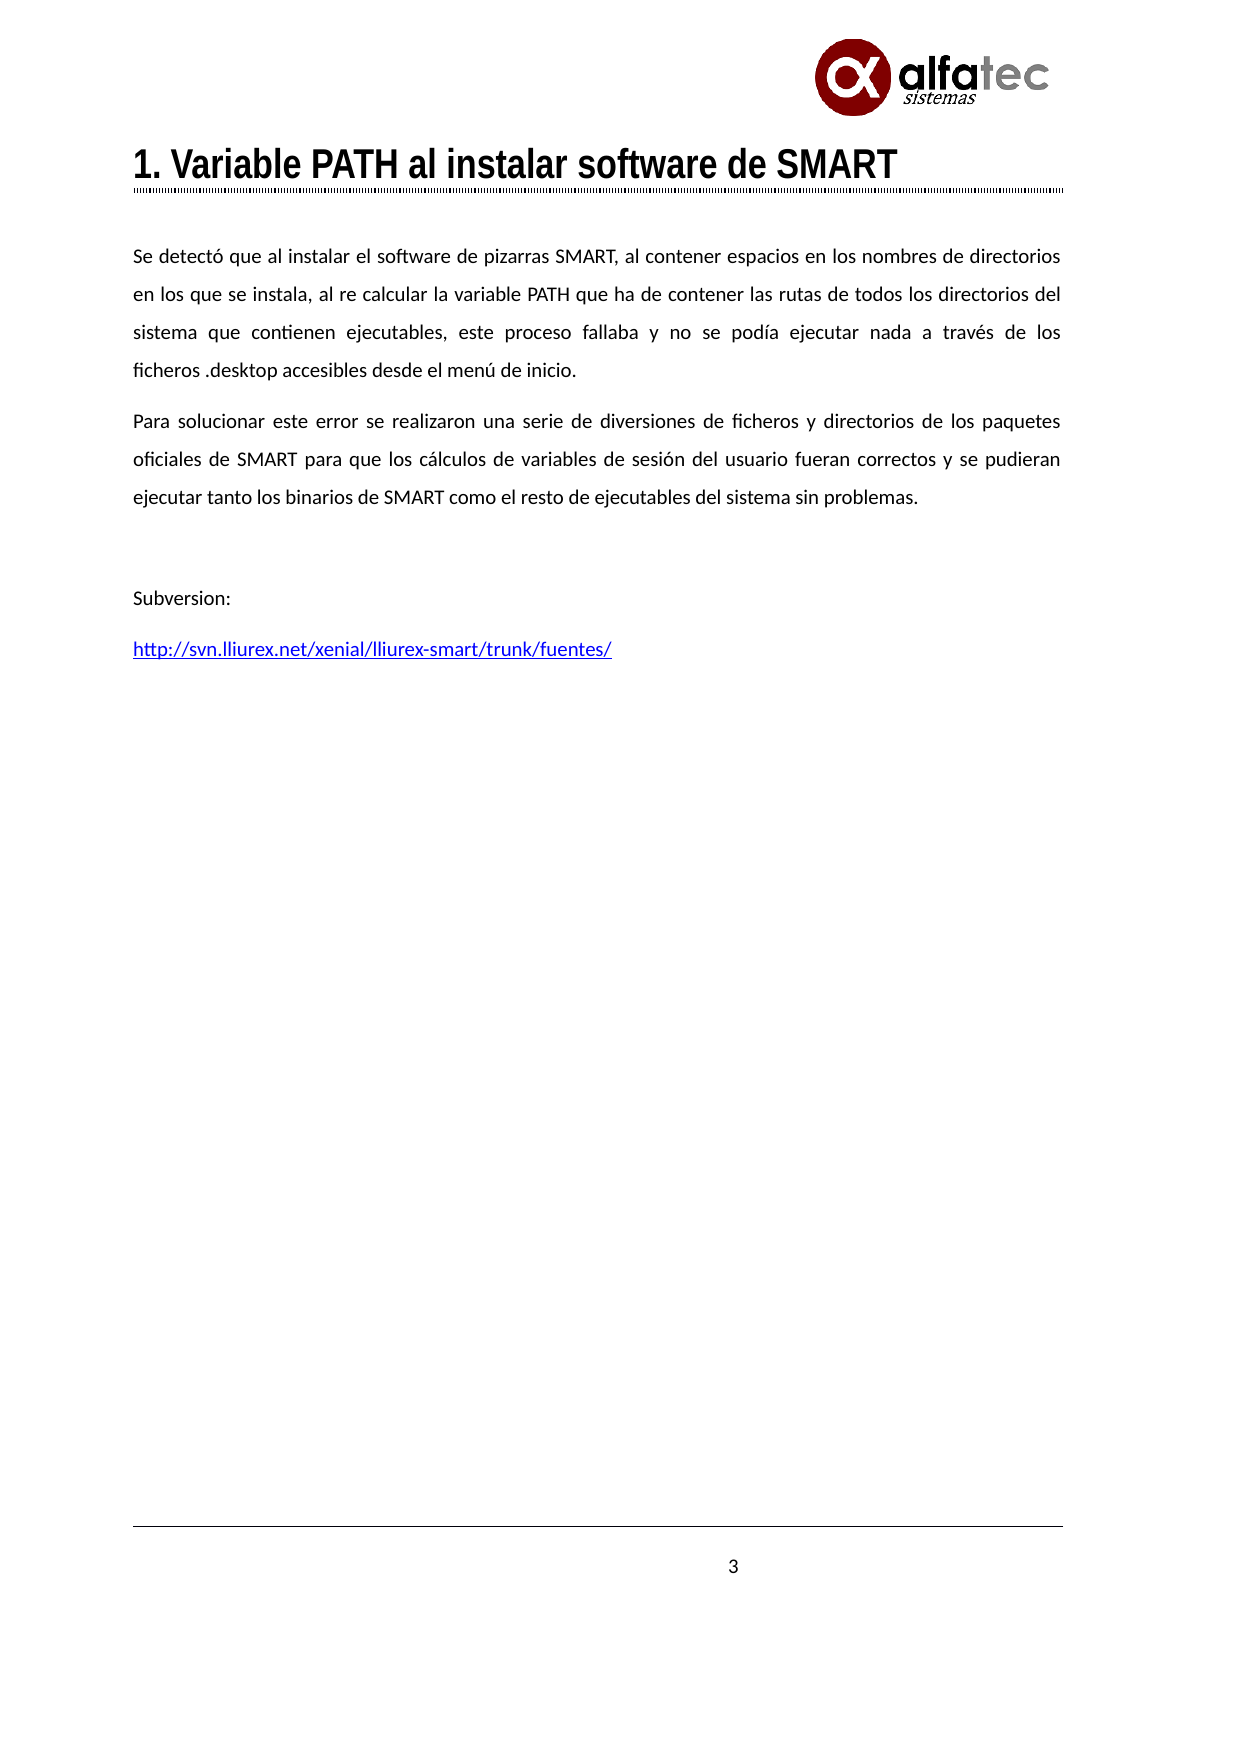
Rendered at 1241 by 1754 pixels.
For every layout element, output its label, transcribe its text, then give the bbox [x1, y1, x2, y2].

text http://svn.lliurex.net/xenial/lliurex-smart/trunk/fuentes/ [133, 636, 1063, 661]
subtitle Variable PATH al instalar software de SMART [133, 148, 1063, 193]
text Para solucionar este error se realizaron una serie de diversiones de ficheros y directorios de los paquetes oficiales de SMART para que los cálculos de variables de sesión del usuario fueran correctos y se pudieran ejecutar tanto los binarios de SMART como el resto de ejecutables del sistema sin problemas. [133, 408, 1063, 509]
picture [815, 39, 1050, 116]
text Se detectó que al instalar el software de pizarras SMART, al contener espacios en los nombres de directorios en los que se instala, al re calcular la variable PATH que ha de contener las rutas de todos los directorios del sistema que contienen ejecutables, este proceso fallaba y no se podía ejecutar nada a través de los ficheros .desktop accesibles desde el menú de inicio. [133, 243, 1063, 383]
text Subversion: [133, 585, 1063, 611]
